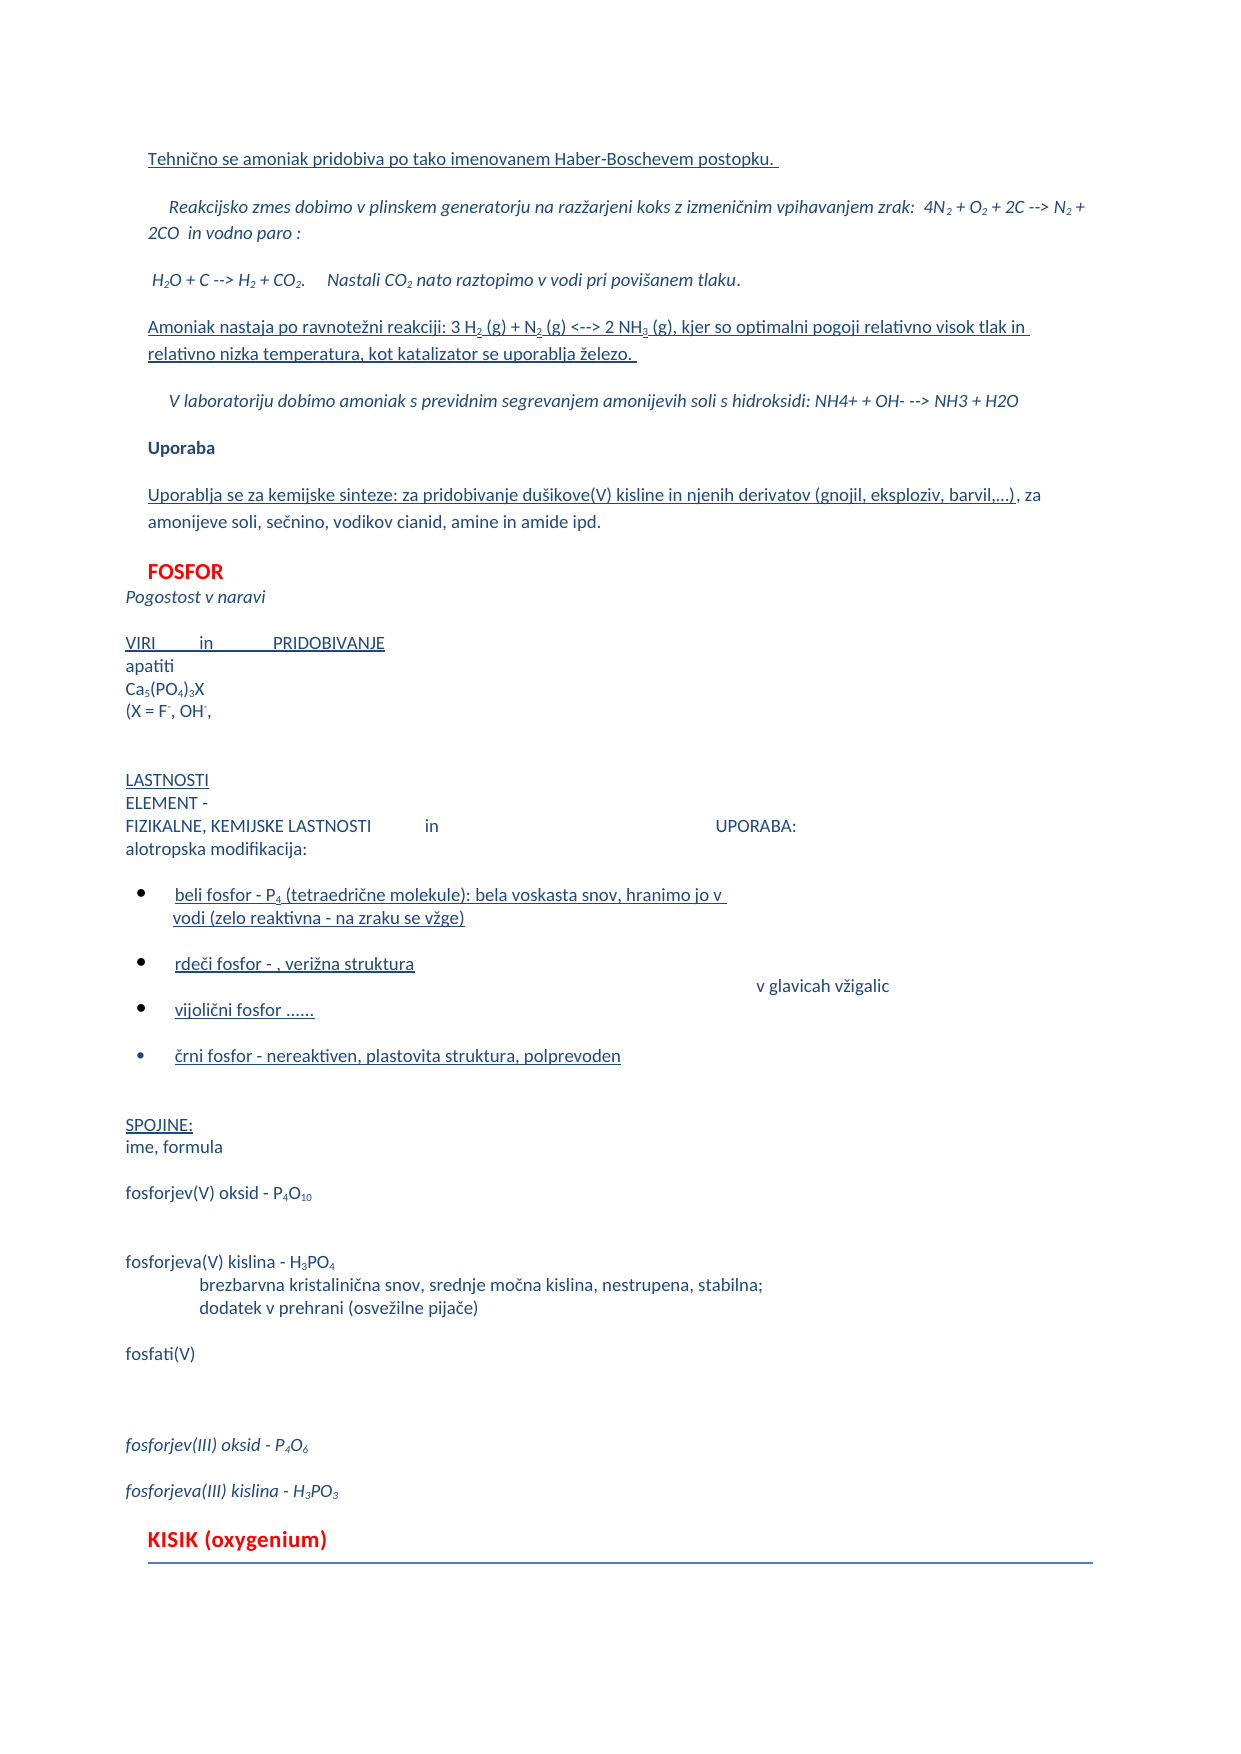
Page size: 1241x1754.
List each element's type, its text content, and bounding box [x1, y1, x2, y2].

text Amoniak nastaja po ravnotežni reakciji: 3 H2 (g) + N2 (g) <--> 2 NH3 (g), kjer so optimalni pogoji relativno visok tlak in relativno nizka temperatura, kot katalizator se uporablja železo. [148, 316, 1093, 365]
text Tehnično se amoniak pridobiva po tako imenovanem Haber-Boschevem postopku. [148, 148, 1093, 171]
table_cell ime, formula fosforjev(V) oksid - P4O10 fosforjeva(V) kislina - H3PO4 brezbarvna kristalinična snov, srednje močna kislina, nestrupena, stabilna; dodatek v prehrani (osvežilne pijače) fosfati(V) fosforjev(III) oksid - P4O6 fosforjeva(III) kislina - H3PO3 [118, 1136, 972, 1525]
text FOSFOR [148, 557, 1093, 585]
table_cell SPOJINE: [118, 1113, 972, 1136]
text H2O + C --> H2 + CO2. Nastali CO2 nato raztopimo v vodi pri povišanem tlaku. [148, 268, 1093, 291]
text Uporaba [148, 436, 1093, 459]
text V laboratoriju dobimo amoniak s previdnim segrevanjem amonijevih soli s hidroksidi: NH4+ + OH- --> NH3 + H2O [148, 389, 1093, 412]
table_cell alotropska modifikacija: beli fosfor - P4 (tetraedrične molekule): bela voskasta snov, hranimo jo v vodi (zelo reaktivna - na zraku se vžge) rdeči fosfor - stabilnejši, verižna struktura vijolični fosfor ......?amorfna modifikacija? črni fosfor - nereaktiven, plastovita struktura, polprevoden [118, 837, 748, 1113]
table_cell ELEMENT - FIZIKALNE, KEMIJSKE LASTNOSTI in UPORABA: [118, 791, 972, 837]
table_cell v glavicah vžigalic [749, 837, 972, 1113]
text Uporablja se za kemijske sinteze: za pridobivanje dušikove(V) kisline in njenih derivatov (gnojil, eksploziv, barvil,…), za amonijeve soli, sečnino, vodikov cianid, amine in amide ipd. [148, 483, 1093, 533]
table_cell LASTNOSTI [118, 768, 972, 791]
title KISIK (oxygenium) [148, 1525, 1093, 1562]
table_header Pogostost v naravi VIRI in PRIDOBIVANJE apatiti Ca5(PO4)3X (X = F-, OH-, [118, 585, 972, 768]
text Reakcijsko zmes dobimo v plinskem generatorju na razžarjeni koks z izmeničnim vpihavanjem zrak: 4N2 + O2 + 2C --> N2 + 2CO in vodno paro : [148, 195, 1093, 244]
